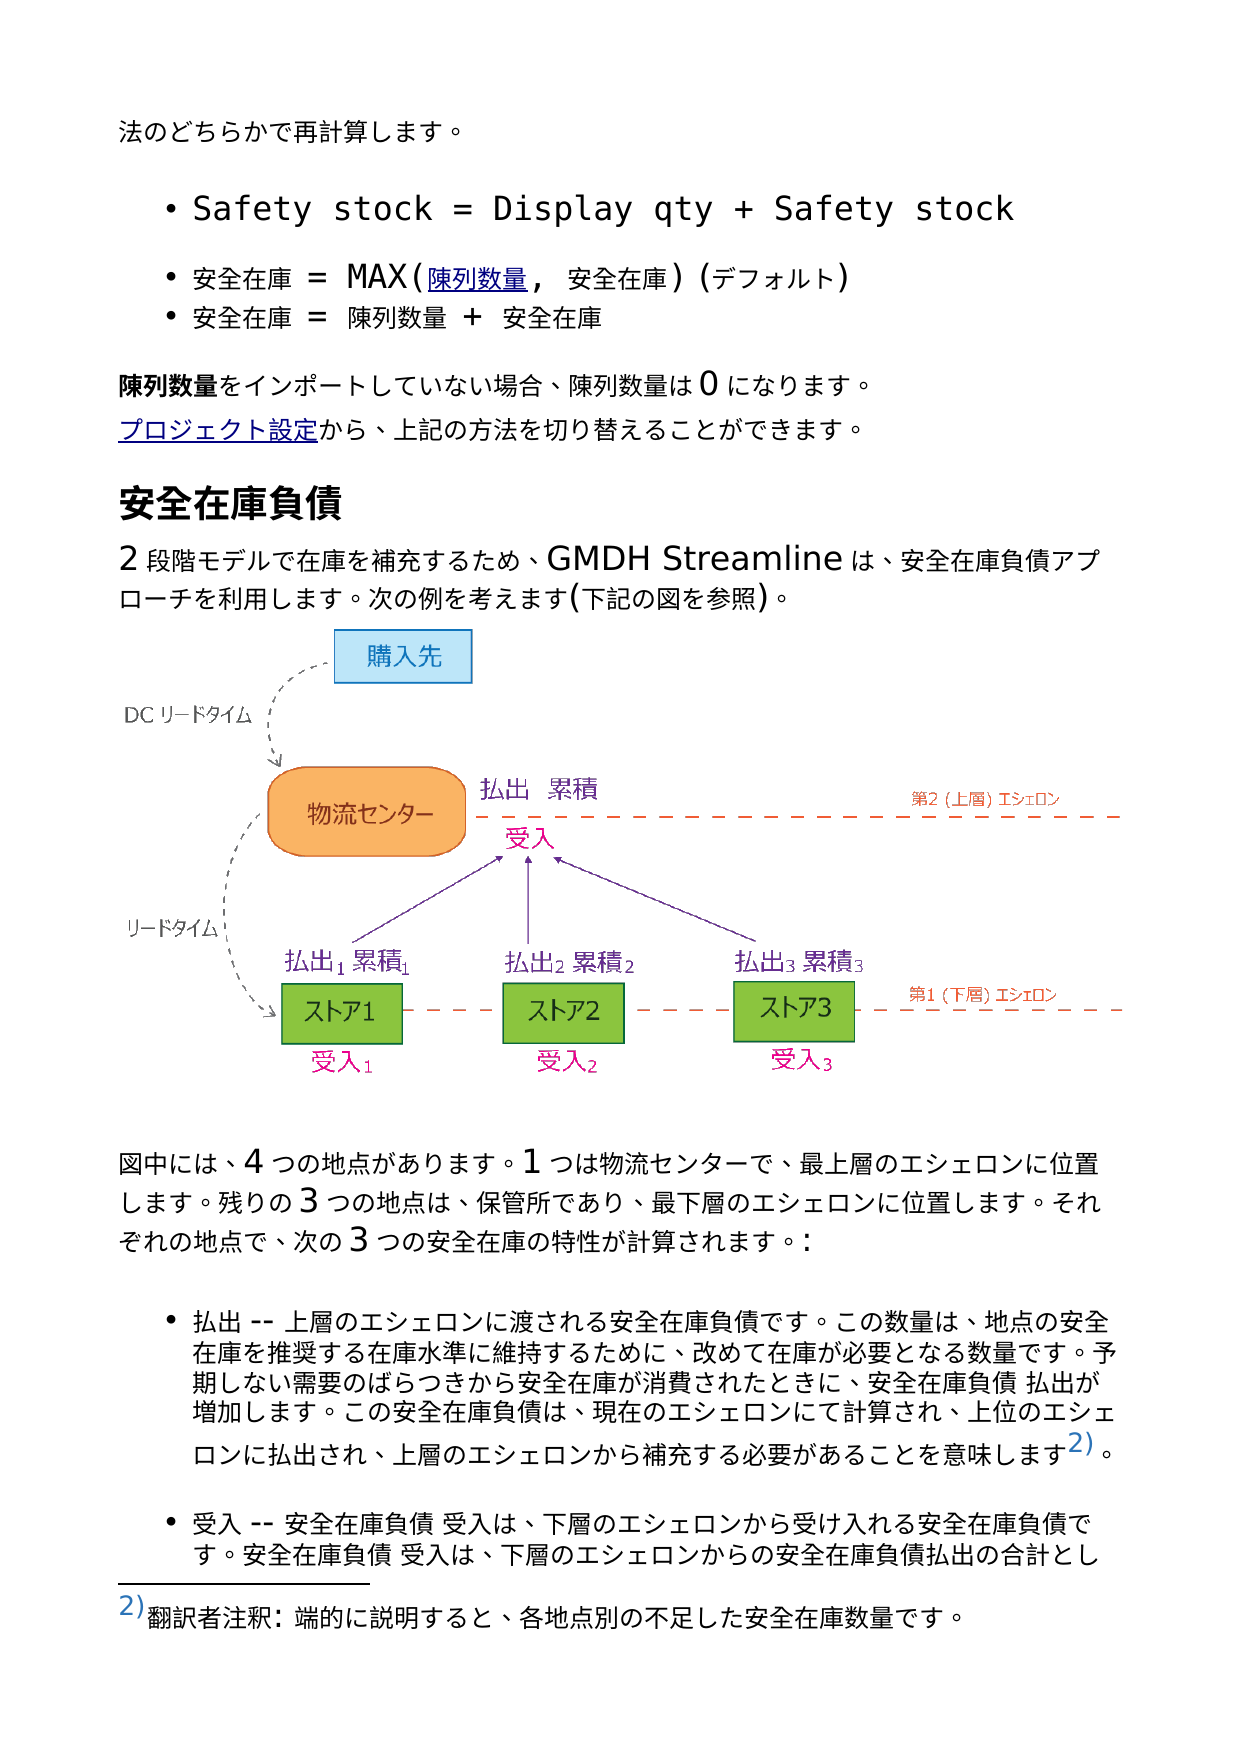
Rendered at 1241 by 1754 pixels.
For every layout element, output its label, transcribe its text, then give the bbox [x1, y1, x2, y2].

text 法のどちらかで再計算します。 [118, 118, 1122, 147]
list 安全在庫 = MAX(陳列数量, 安全在庫) (デフォルト) [177, 258, 1122, 296]
text プロジェクト設定から、上記の方法を切り替えることができます。 [118, 416, 1122, 445]
list Safety stock = Display qty + Safety stock [177, 189, 1122, 228]
picture [118, 629, 1123, 1091]
text 陳列数量をインポートしていない場合、陳列数量は0になります。 [118, 365, 1122, 404]
list 受入 -- 安全在庫負債 受入は、下層のエシェロンから受け入れる安全在庫負債です。安全在庫負債 受入は、下層のエシェロンからの安全在庫負債払出の合計として、計算されます。 [177, 1502, 1122, 1570]
subtitle 安全在庫負債 [118, 483, 1122, 526]
text 2段階モデルで在庫を補充するため、GMDH Streamlineは、安全在庫負債アプローチを利用します。次の例を考えます(下記の図を参照)。 [118, 539, 1122, 617]
list 払出 -- 上層のエシェロンに渡される安全在庫負債です。この数量は、地点の安全在庫を推奨する在庫水準に維持するために、改めて在庫が必要となる数量です。予期しない需要のばらつきから安全在庫が消費されたときに、安全在庫負債 払出が増加します。この安全在庫負債は、現在のエシェロンにて計算され、上位のエシェロンに払出され、上層のエシェロンから補充する必要があることを意味します。 [177, 1301, 1122, 1473]
list 翻訳者注釈: 端的に説明すると、各地点別の不足した安全在庫数量です。 [118, 1590, 1122, 1636]
list 安全在庫 = 陳列数量 + 安全在庫 [177, 296, 1122, 335]
text 図中には、4つの地点があります。1つは物流センターで、最上層のエシェロンに位置します。残りの3つの地点は、保管所であり、最下層のエシェロンに位置します。それぞれの地点で、次の3つの安全在庫の特性が計算されます。: [118, 1142, 1122, 1259]
